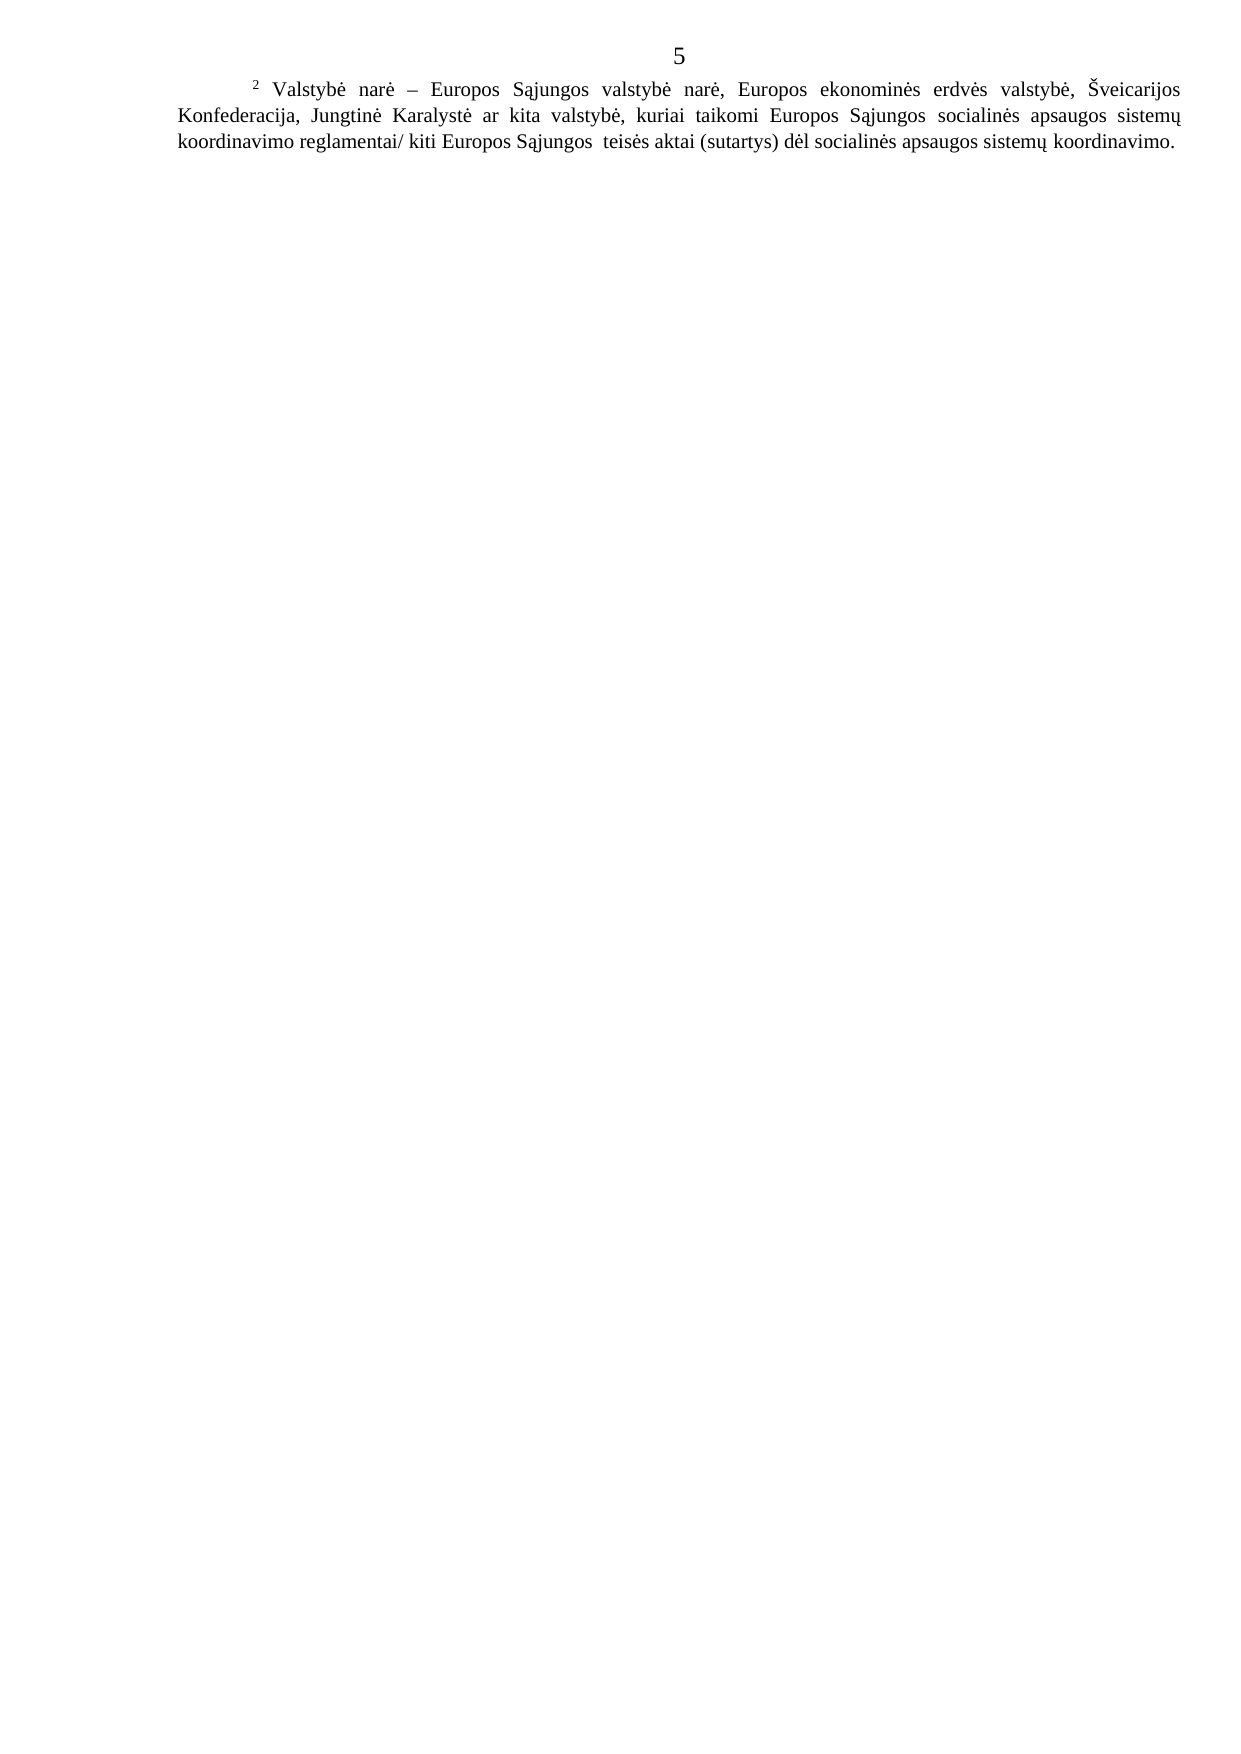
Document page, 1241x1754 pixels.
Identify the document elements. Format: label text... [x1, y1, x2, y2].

text 2 Valstybė narė – Europos Sąjungos valstybė narė, Europos ekonominės erdvės valstybė, Šveicarijos Konfederacija, Jungtinė Karalystė ar kita valstybė, kuriai taikomi Europos Sąjungos socialinės apsaugos sistemų koordinavimo reglamentai/ kiti Europos Sąjungos teisės aktai (sutartys) dėl socialinės apsaugos sistemų koordinavimo. [177, 71, 1181, 153]
